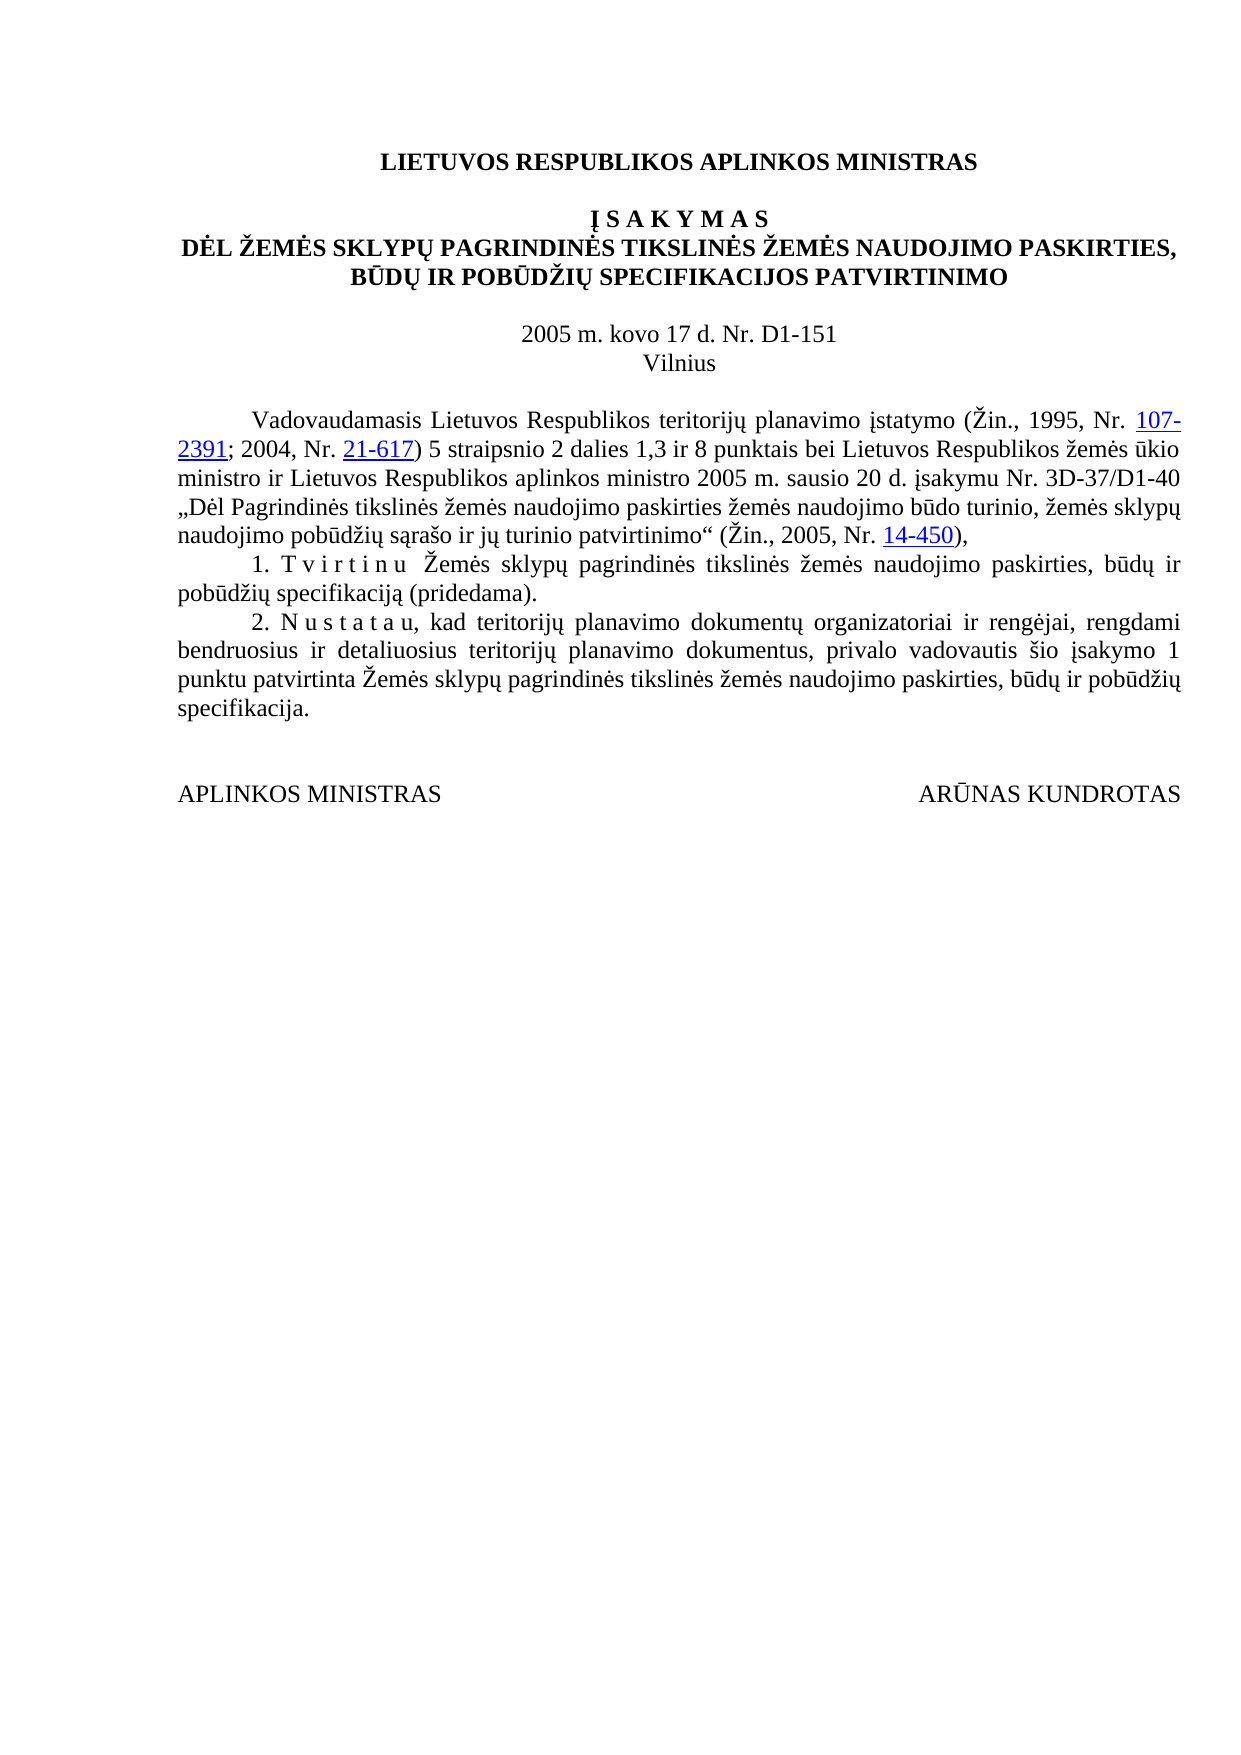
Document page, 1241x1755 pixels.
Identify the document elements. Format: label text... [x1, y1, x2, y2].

text 2. Nustatau, kad teritorijų planavimo dokumentų organizatoriai ir rengėjai, rengdami bendruosius ir detaliuosius teritorijų planavimo dokumentus, privalo vadovautis šio įsakymo 1 punktu patvirtinta Žemės sklypų pagrindinės tikslinės žemės naudojimo paskirties, būdų ir pobūdžių specifikacija. [177, 607, 1181, 722]
text LIETUVOS RESPUBLIKOS APLINKOS MINISTRAS [177, 147, 1181, 176]
text 2005 m. kovo 17 d. Nr. D1-151 [177, 319, 1181, 348]
text 1. Tvirtinu Žemės sklypų pagrindinės tikslinės žemės naudojimo paskirties, būdų ir pobūdžių specifikaciją (pridedama). [177, 549, 1181, 607]
text Vadovaudamasis Lietuvos Respublikos teritorijų planavimo įstatymo (Žin., 1995, Nr. 107-2391; 2004, Nr. 21-617) 5 straipsnio 2 dalies 1,3 ir 8 punktais bei Lietuvos Respublikos žemės ūkio ministro ir Lietuvos Respublikos aplinkos ministro 2005 m. sausio 20 d. įsakymu Nr. 3D-37/D1-40 „Dėl Pagrindinės tikslinės žemės naudojimo paskirties žemės naudojimo būdo turinio, žemės sklypų naudojimo pobūdžių sąrašo ir jų turinio patvirtinimo“ (Žin., 2005, Nr. 14-450), [177, 406, 1181, 549]
text Į S A K Y M A S [177, 204, 1181, 233]
text DĖL ŽEMĖS SKLYPŲ PAGRINDINĖS TIKSLINĖS ŽEMĖS NAUDOJIMO PASKIRTIES, BŪDŲ IR POBŪDŽIŲ SPECIFIKACIJOS PATVIRTINIMO [177, 233, 1181, 291]
text APLINKOS MINISTRAS ARŪNAS KUNDROTAS [177, 779, 1181, 808]
text Vilnius [177, 348, 1181, 377]
